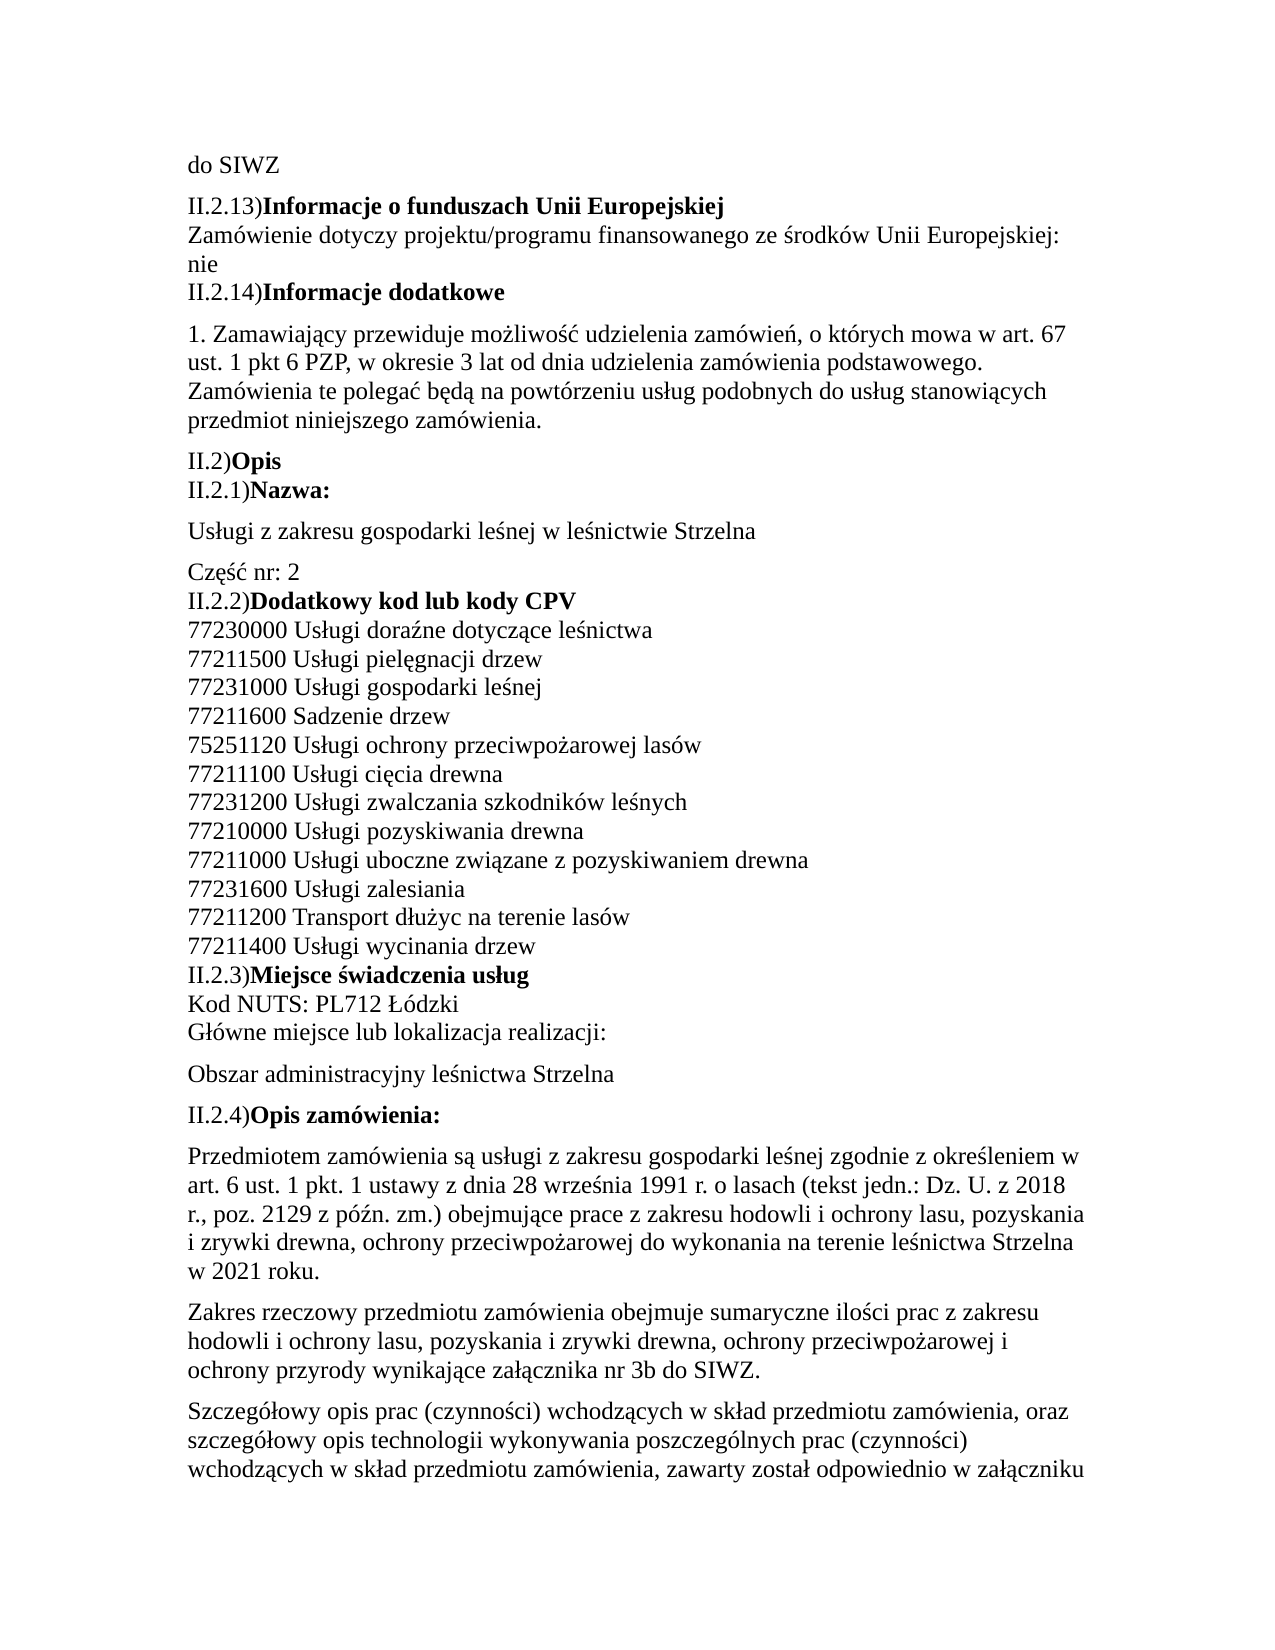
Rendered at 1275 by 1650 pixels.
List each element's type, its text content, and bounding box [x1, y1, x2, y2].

text 77231600 Usługi zalesiania [187, 874, 1087, 902]
text Usługi z zakresu gospodarki leśnej w leśnictwie Strzelna [187, 516, 1087, 545]
text 77211200 Transport dłużyc na terenie lasów [187, 902, 1087, 931]
text II.2.14)Informacje dodatkowe [187, 277, 1087, 306]
text Obszar administracyjny leśnictwa Strzelna [187, 1059, 1087, 1087]
text 77210000 Usługi pozyskiwania drewna [187, 816, 1087, 845]
text II.2.3)Miejsce świadczenia usług [187, 960, 1087, 989]
text 77211400 Usługi wycinania drzew [187, 931, 1087, 960]
text 77211500 Usługi pielęgnacji drzew [187, 644, 1087, 672]
text Przedmiotem zamówienia są usługi z zakresu gospodarki leśnej zgodnie z określeniem w art. 6 ust. 1 pkt. 1 ustawy z dnia 28 września 1991 r. o lasach (tekst jedn.: Dz. U. z 2018 r., poz. 2129 z późn. zm.) obejmujące prace z zakresu hodowli i ochrony lasu, pozyskania i zrywki drewna, ochrony przeciwpożarowej do wykonania na terenie leśnictwa Strzelna w 2021 roku. [187, 1141, 1087, 1285]
text II.2.1)Nazwa: [187, 475, 1087, 504]
text 77211600 Sadzenie drzew [187, 701, 1087, 730]
text 75251120 Usługi ochrony przeciwpożarowej lasów [187, 730, 1087, 759]
text 77211000 Usługi uboczne związane z pozyskiwaniem drewna [187, 845, 1087, 874]
text 1. Zamawiający przewiduje możliwość udzielenia zamówień, o których mowa w art. 67 ust. 1 pkt 6 PZP, w okresie 3 lat od dnia udzielenia zamówienia podstawowego. Zamówienia te polegać będą na powtórzeniu usług podobnych do usług stanowiących przedmiot niniejszego zamówienia. [187, 319, 1087, 434]
text 77231000 Usługi gospodarki leśnej [187, 672, 1087, 701]
text 77231200 Usługi zwalczania szkodników leśnych [187, 787, 1087, 816]
text Zakres rzeczowy przedmiotu zamówienia obejmuje sumaryczne ilości prac z zakresu hodowli i ochrony lasu, pozyskania i zrywki drewna, ochrony przeciwpożarowej i ochrony przyrody wynikające załącznika nr 3b do SIWZ. [187, 1297, 1087, 1384]
text Część nr: 2 [187, 557, 1087, 586]
text Zamówienie dotyczy projektu/programu finansowanego ze środków Unii Europejskiej: nie [187, 220, 1087, 277]
text II.2.2)Dodatkowy kod lub kody CPV [187, 586, 1087, 615]
text Szczegółowy opis prac (czynności) wchodzących w skład przedmiotu zamówienia, oraz szczegółowy opis technologii wykonywania poszczególnych prac (czynności) wchodzących w skład przedmiotu zamówienia, zawarty został odpowiednio w załączniku [187, 1396, 1087, 1482]
text Kod NUTS: PL712 Łódzki [187, 989, 1087, 1017]
text II.2.4)Opis zamówienia: [187, 1100, 1087, 1129]
text 77230000 Usługi doraźne dotyczące leśnictwa [187, 615, 1087, 644]
text 77211100 Usługi cięcia drewna [187, 759, 1087, 787]
text do SIWZ [187, 150, 1087, 179]
text Główne miejsce lub lokalizacja realizacji: [187, 1017, 1087, 1046]
text II.2.13)Informacje o funduszach Unii Europejskiej [187, 191, 1087, 220]
text II.2)Opis [187, 446, 1087, 475]
